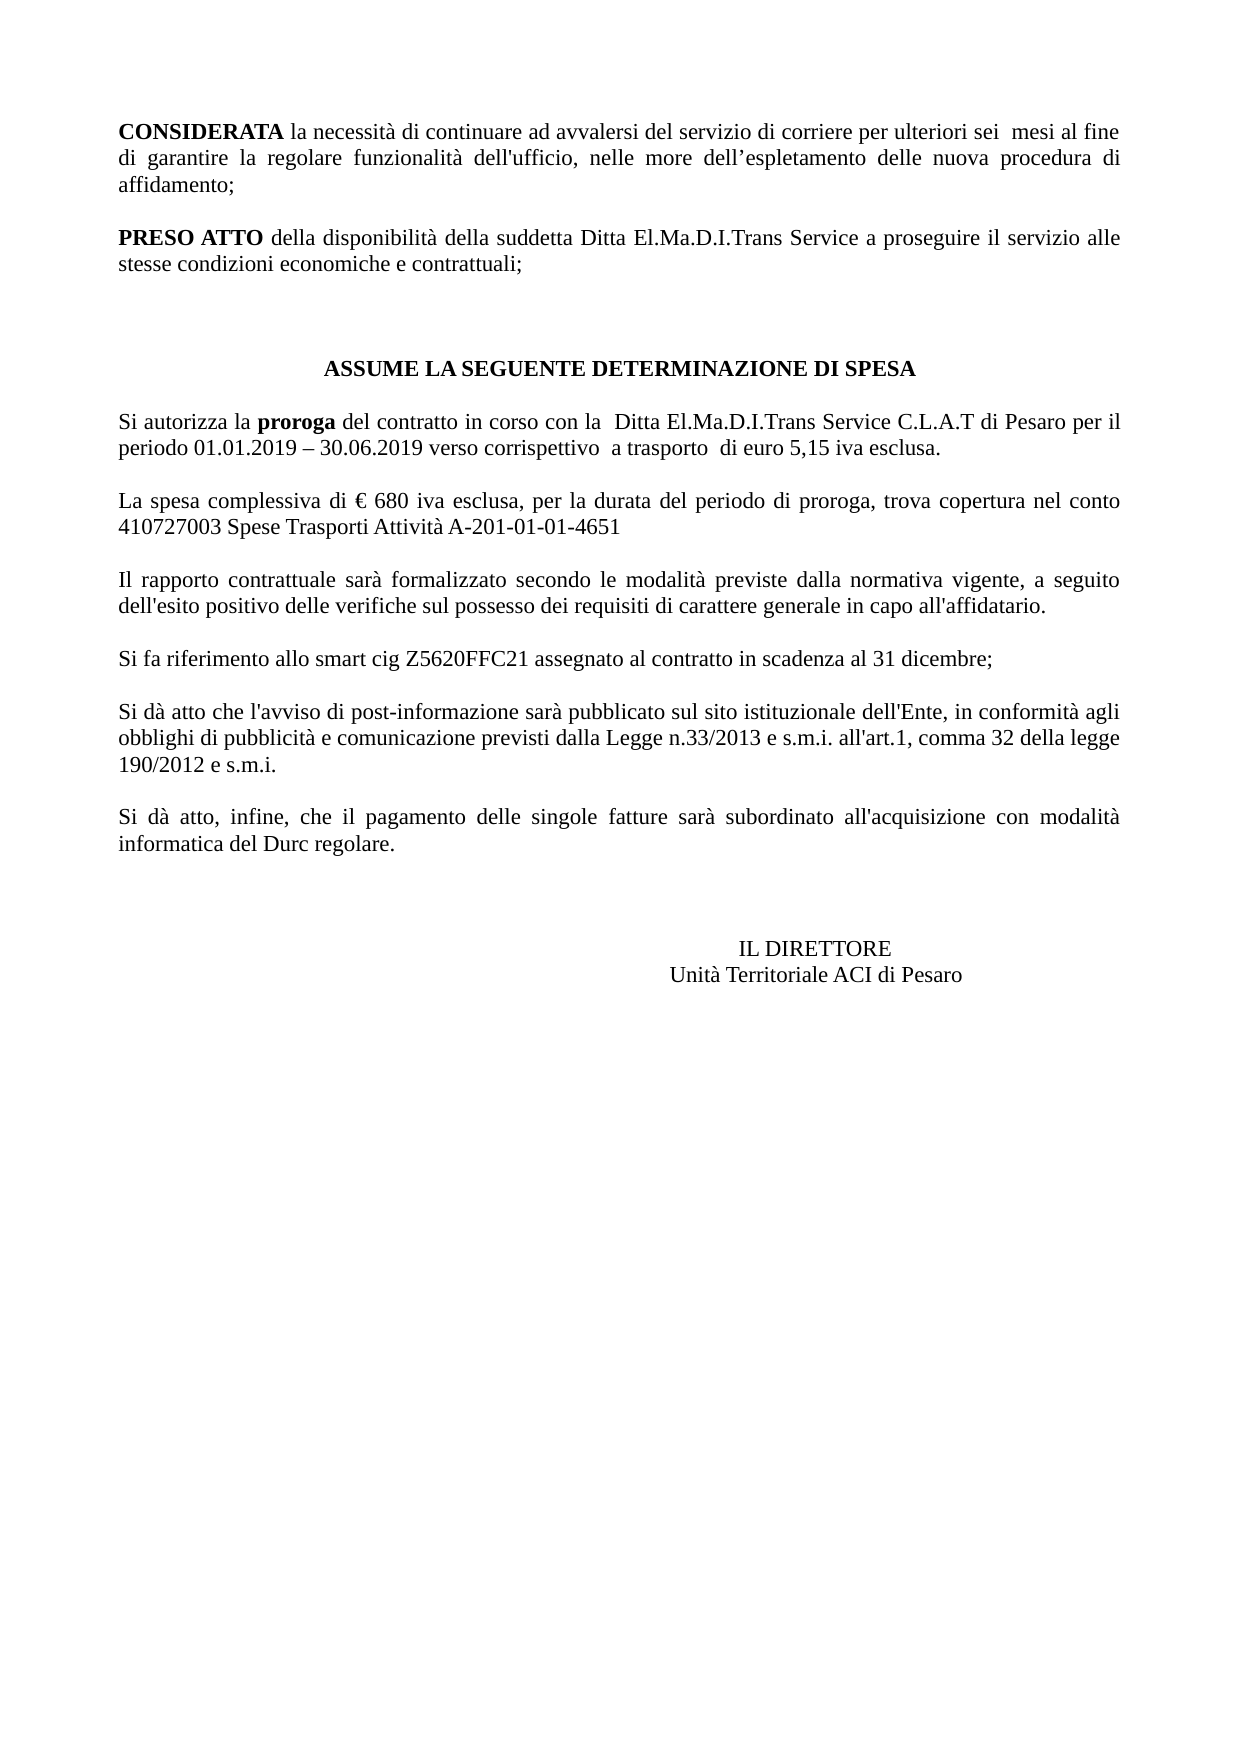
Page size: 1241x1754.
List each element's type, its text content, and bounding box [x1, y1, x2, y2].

text Si fa riferimento allo smart cig Z5620FFC21 assegnato al contratto in scadenza al 31 dicembre; [118, 645, 1122, 672]
text Il rapporto contrattuale sarà formalizzato secondo le modalità previste dalla normativa vigente, a seguito dell'esito positivo delle verifiche sul possesso dei requisiti di carattere generale in capo all'affidatario. [118, 566, 1122, 619]
subtitle ASSUME LA SEGUENTE DETERMINAZIONE DI SPESA [118, 355, 1122, 382]
text CONSIDERATA la necessità di continuare ad avvalersi del servizio di corriere per ulteriori sei mesi al fine di garantire la regolare funzionalità dell'ufficio, nelle more dell’espletamento delle nuova procedura di affidamento; [118, 118, 1122, 197]
text Si dà atto che l'avviso di post-informazione sarà pubblicato sul sito istituzionale dell'Ente, in conformità agli obblighi di pubblicità e comunicazione previsti dalla Legge n.33/2013 e s.m.i. all'art.1, comma 32 della legge 190/2012 e s.m.i. [118, 698, 1122, 777]
text IL DIRETTORE [118, 935, 1122, 961]
text Si dà atto, infine, che il pagamento delle singole fatture sarà subordinato all'acquisizione con modalità informatica del Durc regolare. [118, 803, 1122, 856]
text La spesa complessiva di € 680 iva esclusa, per la durata del periodo di proroga, trova copertura nel conto 410727003 Spese Trasporti Attività A-201-01-01-4651 [118, 487, 1122, 540]
text Unità Territoriale ACI di Pesaro [118, 961, 1122, 988]
text PRESO ATTO della disponibilità della suddetta Ditta El.Ma.D.I.Trans Service a proseguire il servizio alle stesse condizioni economiche e contrattuali; [118, 223, 1122, 276]
text Si autorizza la proroga del contratto in corso con la Ditta El.Ma.D.I.Trans Service C.L.A.T di Pesaro per il periodo 01.01.2019 – 30.06.2019 verso corrispettivo a trasporto di euro 5,15 iva esclusa. [118, 408, 1122, 461]
